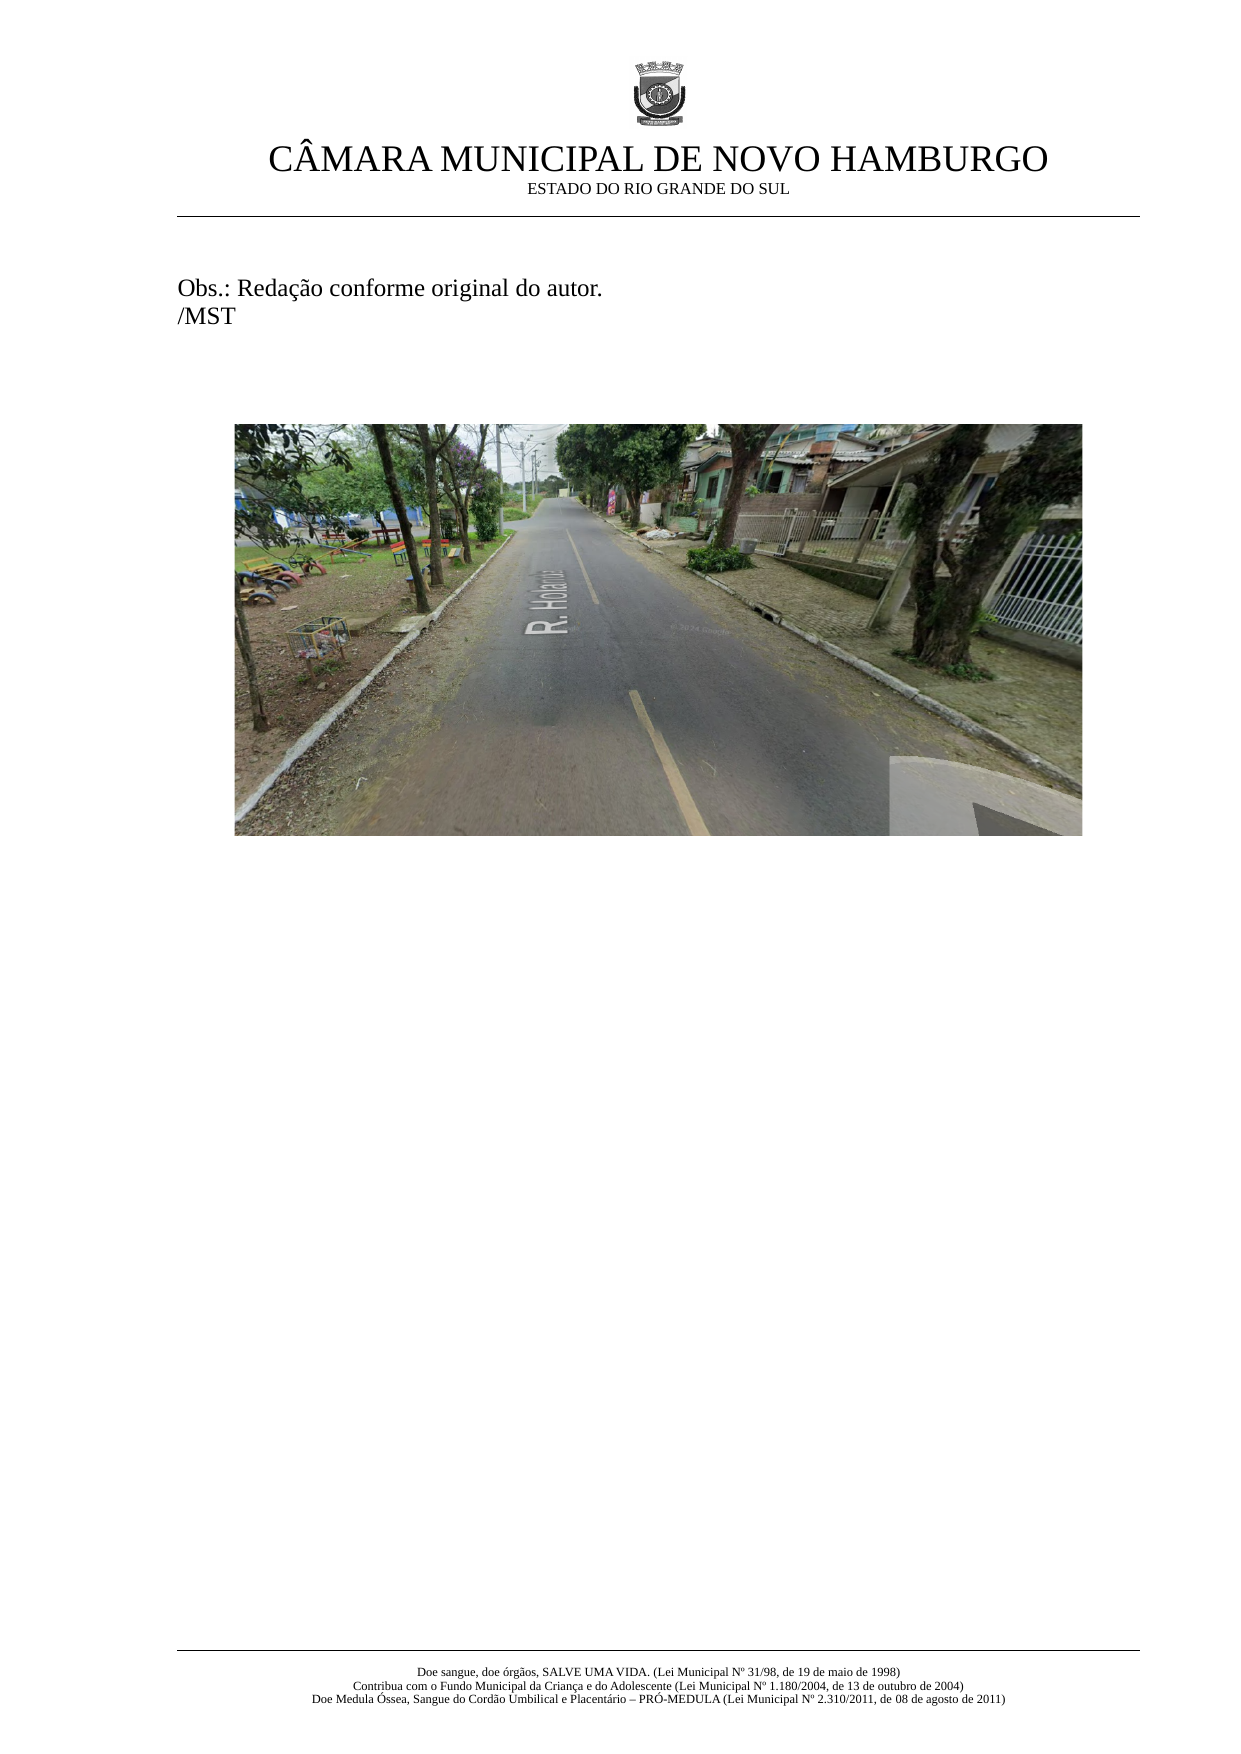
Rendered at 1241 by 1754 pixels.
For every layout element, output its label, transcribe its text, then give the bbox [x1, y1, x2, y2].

picture [234, 424, 1083, 836]
text /MST [177, 302, 1140, 330]
text Obs.: Redação conforme original do autor. [177, 274, 1140, 302]
